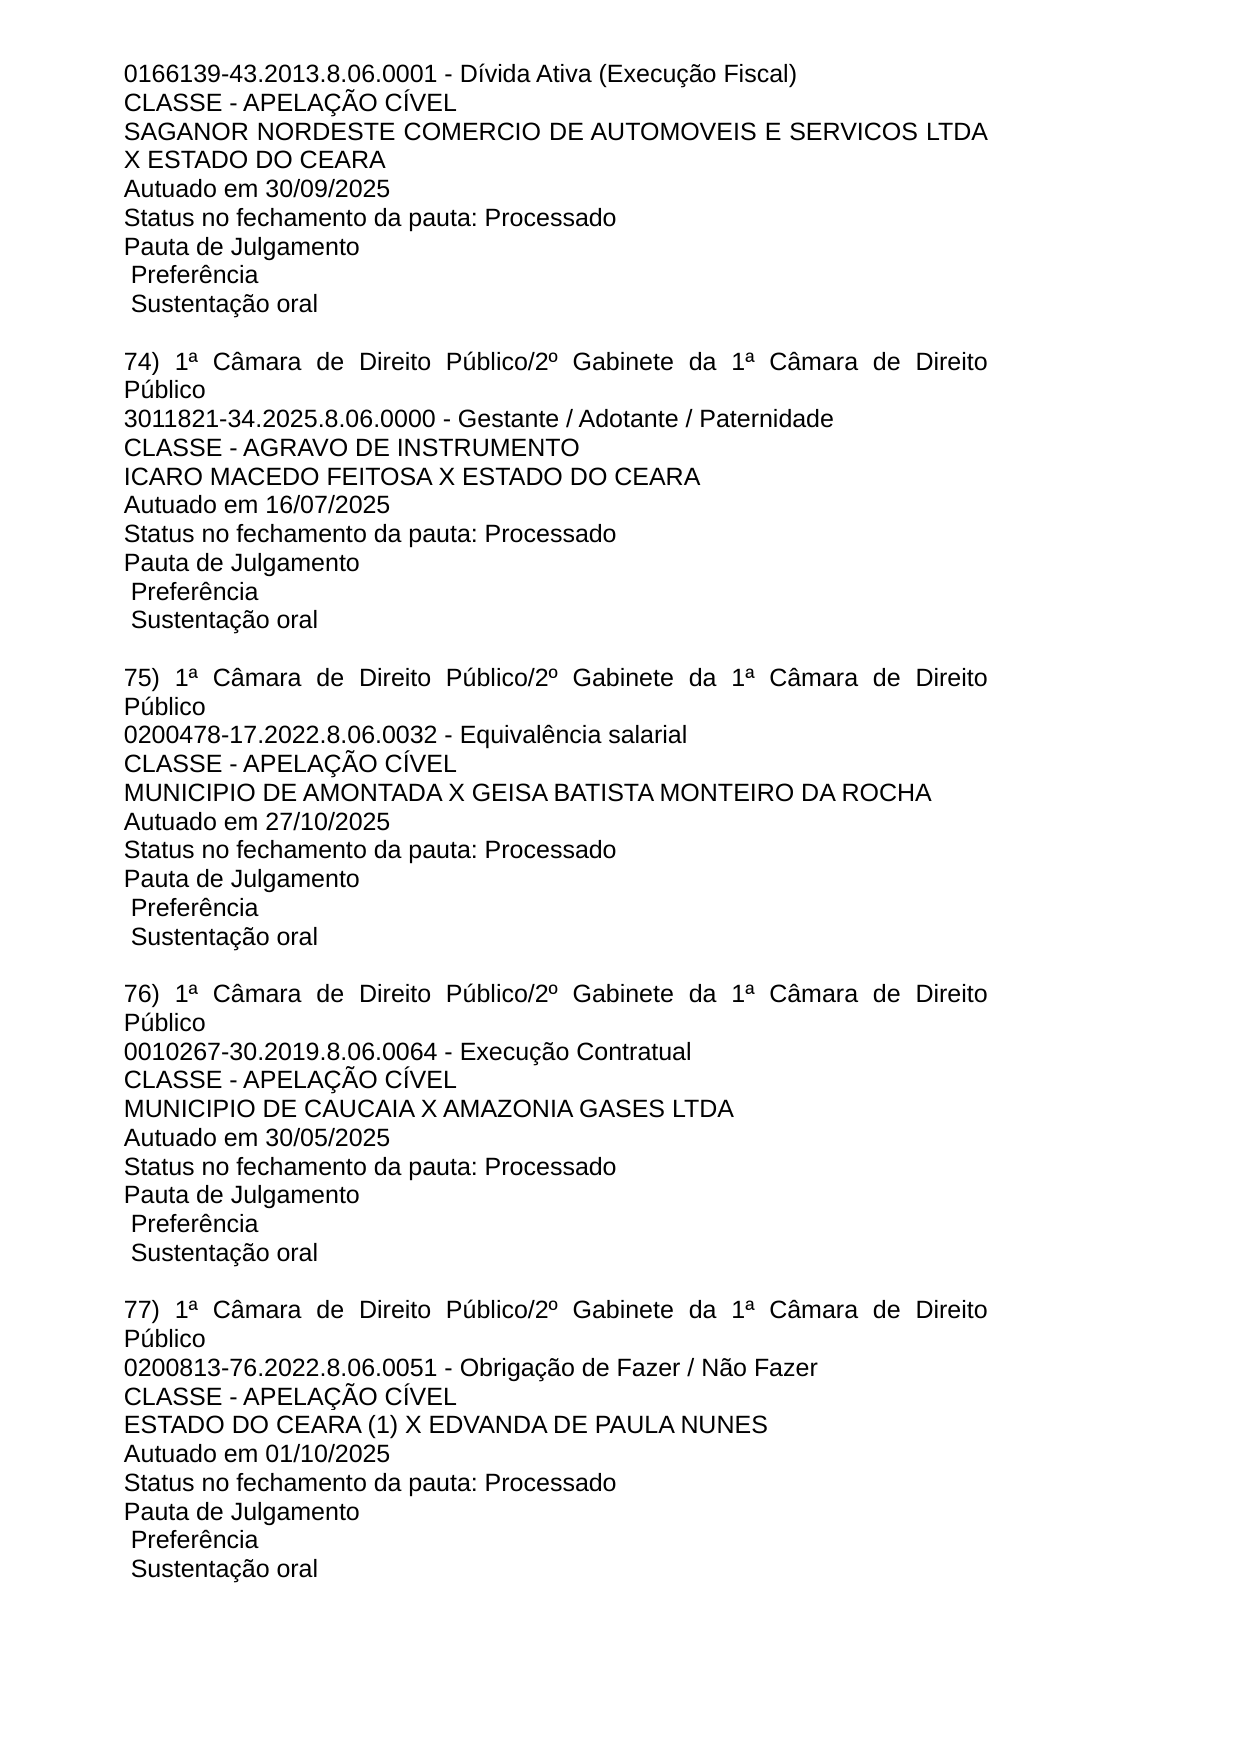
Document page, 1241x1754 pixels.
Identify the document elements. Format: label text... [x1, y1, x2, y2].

text Status no fechamento da pauta: Processado [124, 203, 989, 232]
text Autuado em 16/07/2025 [124, 490, 989, 519]
text Pauta de Julgamento [124, 1497, 989, 1525]
text Preferência [124, 577, 989, 605]
text MUNICIPIO DE AMONTADA X GEISA BATISTA MONTEIRO DA ROCHA [124, 778, 989, 807]
text 75) 1ª Câmara de Direito Público/2º Gabinete da 1ª Câmara de Direito Público [124, 663, 989, 720]
text CLASSE - APELAÇÃO CÍVEL [124, 1065, 989, 1094]
text CLASSE - AGRAVO DE INSTRUMENTO [124, 433, 989, 462]
text MUNICIPIO DE CAUCAIA X AMAZONIA GASES LTDA [124, 1094, 989, 1123]
text 74) 1ª Câmara de Direito Público/2º Gabinete da 1ª Câmara de Direito Público [124, 347, 989, 404]
text Sustentação oral [124, 922, 989, 950]
text Sustentação oral [124, 1238, 989, 1267]
text Preferência [124, 1525, 989, 1554]
text CLASSE - APELAÇÃO CÍVEL [124, 88, 989, 117]
text Sustentação oral [124, 289, 989, 318]
text Autuado em 30/09/2025 [124, 174, 989, 203]
text CLASSE - APELAÇÃO CÍVEL [124, 749, 989, 778]
text Pauta de Julgamento [124, 864, 989, 893]
text 76) 1ª Câmara de Direito Público/2º Gabinete da 1ª Câmara de Direito Público [124, 979, 989, 1037]
text 3011821-34.2025.8.06.0000 - Gestante / Adotante / Paternidade [124, 404, 989, 433]
text Autuado em 30/05/2025 [124, 1123, 989, 1152]
text Sustentação oral [124, 1554, 989, 1583]
text 0166139-43.2013.8.06.0001 - Dívida Ativa (Execução Fiscal) [124, 59, 989, 88]
text Status no fechamento da pauta: Processado [124, 519, 989, 548]
text Status no fechamento da pauta: Processado [124, 1468, 989, 1497]
text Autuado em 27/10/2025 [124, 807, 989, 835]
text Autuado em 01/10/2025 [124, 1439, 989, 1468]
text Preferência [124, 260, 989, 289]
text 0200478-17.2022.8.06.0032 - Equivalência salarial [124, 720, 989, 749]
text 77) 1ª Câmara de Direito Público/2º Gabinete da 1ª Câmara de Direito Público [124, 1295, 989, 1353]
text CLASSE - APELAÇÃO CÍVEL [124, 1382, 989, 1410]
text 0010267-30.2019.8.06.0064 - Execução Contratual [124, 1037, 989, 1065]
text ICARO MACEDO FEITOSA X ESTADO DO CEARA [124, 462, 989, 490]
text Pauta de Julgamento [124, 232, 989, 260]
text Pauta de Julgamento [124, 548, 989, 577]
text Preferência [124, 1209, 989, 1238]
text Status no fechamento da pauta: Processado [124, 1152, 989, 1180]
text Status no fechamento da pauta: Processado [124, 835, 989, 864]
text Preferência [124, 893, 989, 922]
text Pauta de Julgamento [124, 1180, 989, 1209]
text 0200813-76.2022.8.06.0051 - Obrigação de Fazer / Não Fazer [124, 1353, 989, 1382]
text SAGANOR NORDESTE COMERCIO DE AUTOMOVEIS E SERVICOS LTDA X ESTADO DO CEARA [124, 117, 989, 174]
text ESTADO DO CEARA (1) X EDVANDA DE PAULA NUNES [124, 1410, 989, 1439]
text Sustentação oral [124, 605, 989, 634]
